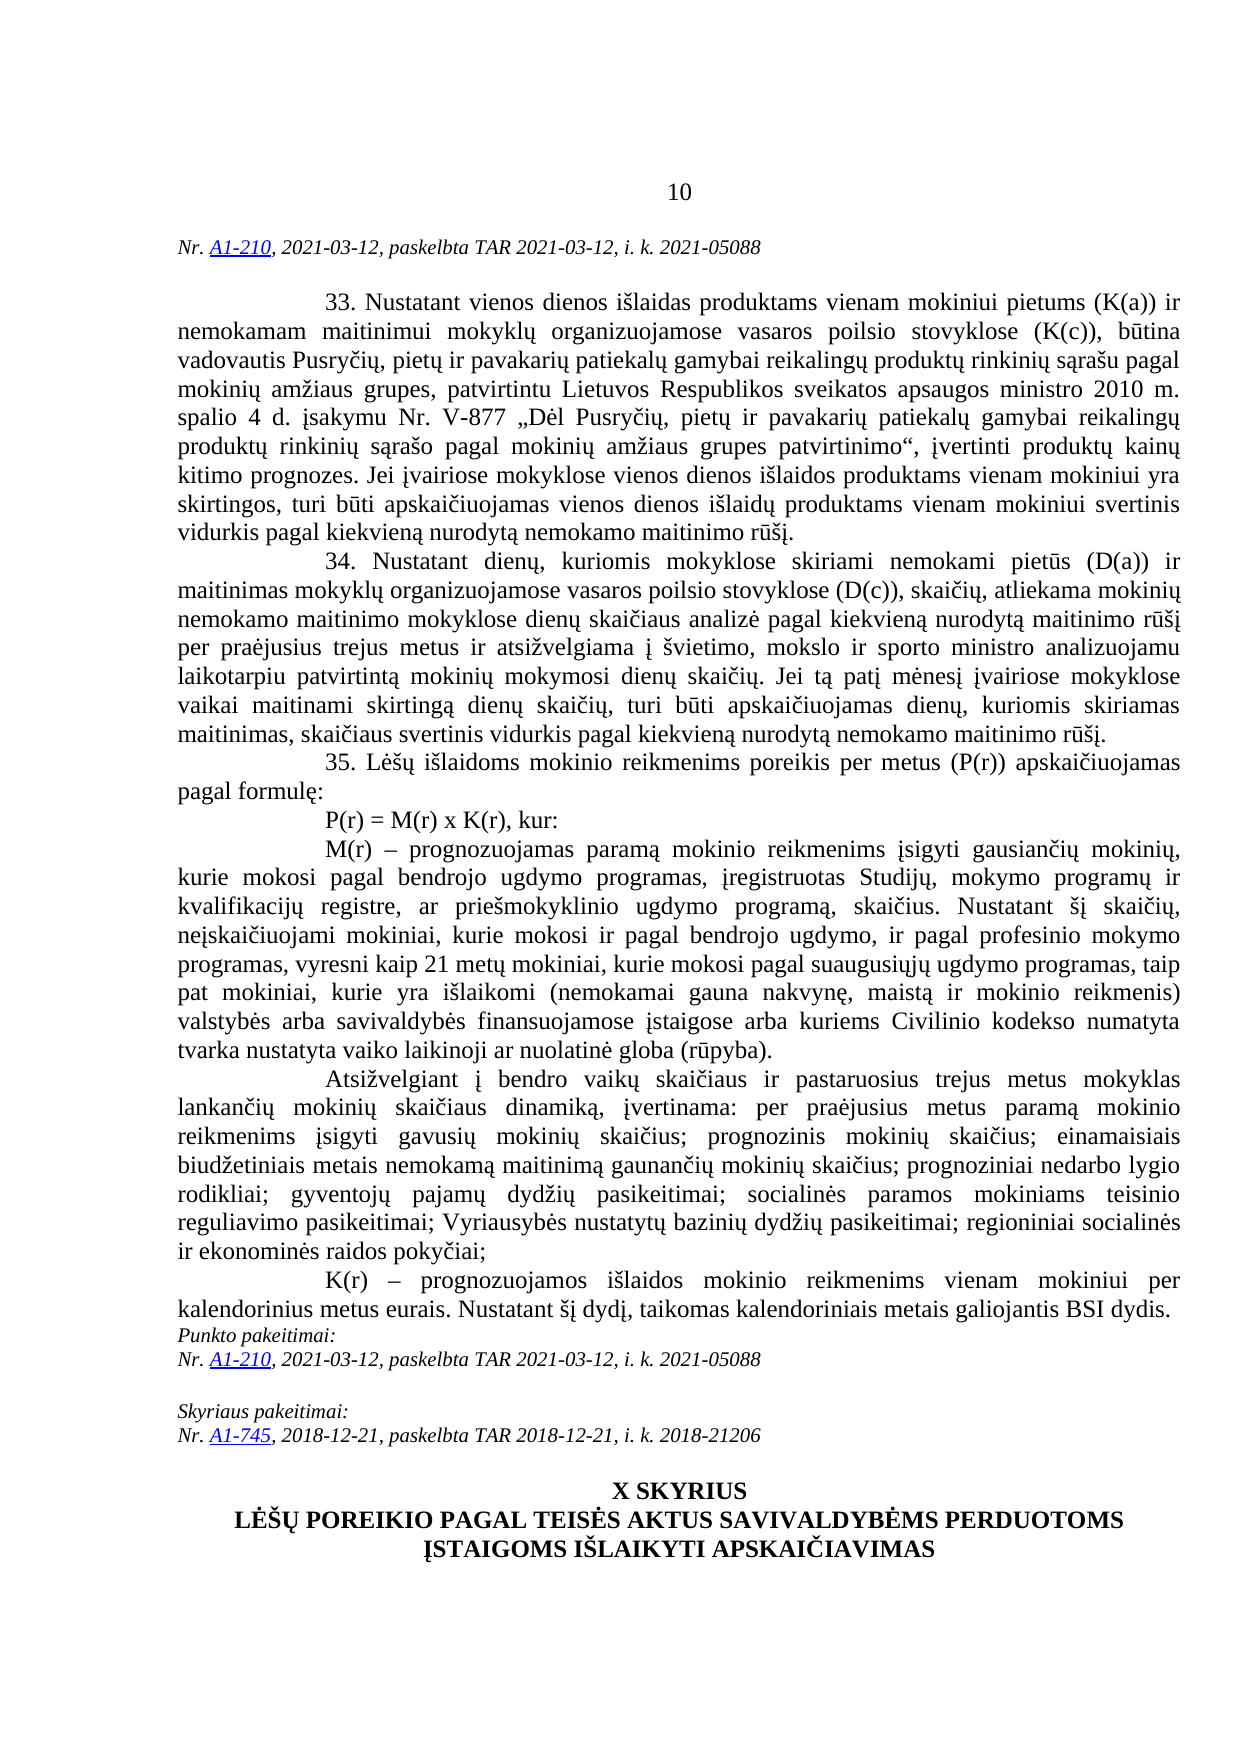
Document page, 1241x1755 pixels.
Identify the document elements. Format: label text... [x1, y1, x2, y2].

text K(r) – prognozuojamos išlaidos mokinio reikmenims vienam mokiniui per kalendorinius metus eurais. Nustatant šį dydį, taikomas kalendoriniais metais galiojantis BSI dydis. [177, 1265, 1181, 1322]
text X SKYRIUS [177, 1476, 1181, 1505]
text Nr. A1-210, 2021-03-12, paskelbta TAR 2021-03-12, i. k. 2021-05088 [177, 235, 1181, 259]
text Skyriaus pakeitimai: [177, 1399, 1181, 1423]
text M(r) – prognozuojamas paramą mokinio reikmenims įsigyti gausiančių mokinių, kurie mokosi pagal bendrojo ugdymo programas, įregistruotas Studijų, mokymo programų ir kvalifikacijų registre, ar priešmokyklinio ugdymo programą, skaičius. Nustatant šį skaičių, neįskaičiuojami mokiniai, kurie mokosi ir pagal bendrojo ugdymo, ir pagal profesinio mokymo programas, vyresni kaip 21 metų mokiniai, kurie mokosi pagal suaugusiųjų ugdymo programas, taip pat mokiniai, kurie yra išlaikomi (nemokamai gauna nakvynę, maistą ir mokinio reikmenis) valstybės arba savivaldybės finansuojamose įstaigose arba kuriems Civilinio kodekso numatyta tvarka nustatyta vaiko laikinoji ar nuolatinė globa (rūpyba). [177, 834, 1181, 1064]
text 34. Nustatant dienų, kuriomis mokyklose skiriami nemokami pietūs (D(a)) ir maitinimas mokyklų organizuojamose vasaros poilsio stovyklose (D(c)), skaičių, atliekama mokinių nemokamo maitinimo mokyklose dienų skaičiaus analizė pagal kiekvieną nurodytą maitinimo rūšį per praėjusius trejus metus ir atsižvelgiama į švietimo, mokslo ir sporto ministro analizuojamu laikotarpiu patvirtintą mokinių mokymosi dienų skaičių. Jei tą patį mėnesį įvairiose mokyklose vaikai maitinami skirtingą dienų skaičių, turi būti apskaičiuojamas dienų, kuriomis skiriamas maitinimas, skaičiaus svertinis vidurkis pagal kiekvieną nurodytą nemokamo maitinimo rūšį. [177, 546, 1181, 747]
text Nr. A1-745, 2018-12-21, paskelbta TAR 2018-12-21, i. k. 2018-21206 [177, 1423, 1181, 1447]
text 33. Nustatant vienos dienos išlaidas produktams vienam mokiniui pietums (K(a)) ir nemokamam maitinimui mokyklų organizuojamose vasaros poilsio stovyklose (K(c)), būtina vadovautis Pusryčių, pietų ir pavakarių patiekalų gamybai reikalingų produktų rinkinių sąrašu pagal mokinių amžiaus grupes, patvirtintu Lietuvos Respublikos sveikatos apsaugos ministro 2010 m. spalio 4 d. įsakymu Nr. V-877 „Dėl Pusryčių, pietų ir pavakarių patiekalų gamybai reikalingų produktų rinkinių sąrašo pagal mokinių amžiaus grupes patvirtinimo“, įvertinti produktų kainų kitimo prognozes. Jei įvairiose mokyklose vienos dienos išlaidos produktams vienam mokiniui yra skirtingos, turi būti apskaičiuojamas vienos dienos išlaidų produktams vienam mokiniui svertinis vidurkis pagal kiekvieną nurodytą nemokamo maitinimo rūšį. [177, 287, 1181, 546]
text 35. Lėšų išlaidoms mokinio reikmenims poreikis per metus (P(r)) apskaičiuojamas pagal formulę: [177, 747, 1181, 805]
text LĖŠŲ POREIKIO PAGAL TEISĖS AKTUS SAVIVALDYBĖMS PERDUOTOMS ĮSTAIGOMS IŠLAIKYTI APSKAIČIAVIMAS [177, 1505, 1181, 1562]
text Nr. A1-210, 2021-03-12, paskelbta TAR 2021-03-12, i. k. 2021-05088 [177, 1347, 1181, 1371]
text Punkto pakeitimai: [177, 1322, 1181, 1347]
text P(r) = M(r) x K(r), kur: [177, 805, 1181, 834]
text Atsižvelgiant į bendro vaikų skaičiaus ir pastaruosius trejus metus mokyklas lankančių mokinių skaičiaus dinamiką, įvertinama: per praėjusius metus paramą mokinio reikmenims įsigyti gavusių mokinių skaičius; prognozinis mokinių skaičius; einamaisiais biudžetiniais metais nemokamą maitinimą gaunančių mokinių skaičius; prognoziniai nedarbo lygio rodikliai; gyventojų pajamų dydžių pasikeitimai; socialinės paramos mokiniams teisinio reguliavimo pasikeitimai; Vyriausybės nustatytų bazinių dydžių pasikeitimai; regioniniai socialinės ir ekonominės raidos pokyčiai; [177, 1064, 1181, 1265]
